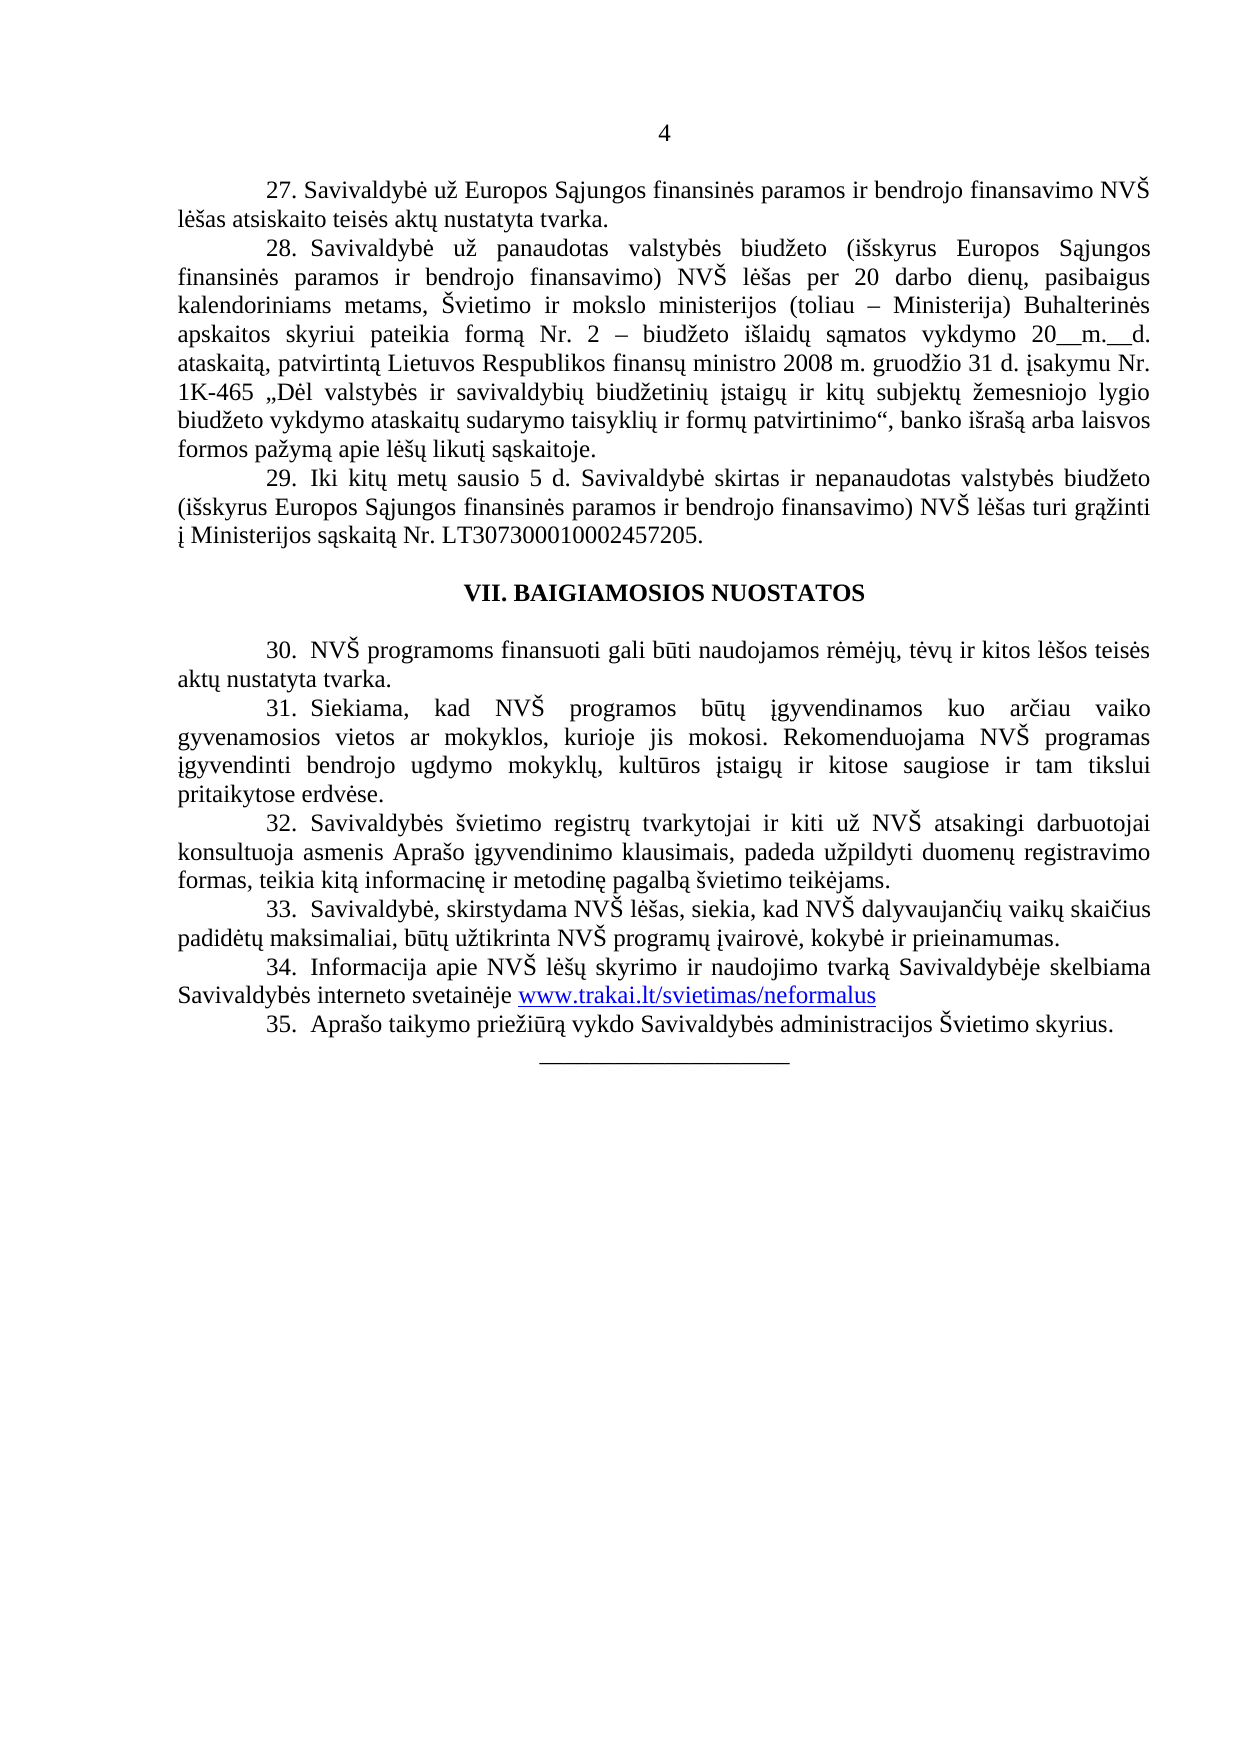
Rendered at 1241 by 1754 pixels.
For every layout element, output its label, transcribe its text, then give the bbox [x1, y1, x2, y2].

text ____________________ [177, 1038, 1152, 1067]
text 35. Aprašo taikymo priežiūrą vykdo Savivaldybės administracijos Švietimo skyrius. [177, 1009, 1152, 1038]
text 32. Savivaldybės švietimo registrų tvarkytojai ir kiti už NVŠ atsakingi darbuotojai konsultuoja asmenis Aprašo įgyvendinimo klausimais, padeda užpildyti duomenų registravimo formas, teikia kitą informacinę ir metodinę pagalbą švietimo teikėjams. [177, 808, 1152, 894]
text 33. Savivaldybė, skirstydama NVŠ lėšas, siekia, kad NVŠ dalyvaujančių vaikų skaičius padidėtų maksimaliai, būtų užtikrinta NVŠ programų įvairovė, kokybė ir prieinamumas. [177, 894, 1152, 952]
text 30. NVŠ programoms finansuoti gali būti naudojamos rėmėjų, tėvų ir kitos lėšos teisės aktų nustatyta tvarka. [177, 636, 1152, 693]
text VII. BAIGIAMOSIOS NUOSTATOS [177, 578, 1152, 607]
text 31. Siekiama, kad NVŠ programos būtų įgyvendinamos kuo arčiau vaiko gyvenamosios vietos ar mokyklos, kurioje jis mokosi. Rekomenduojama NVŠ programas įgyvendinti bendrojo ugdymo mokyklų, kultūros įstaigų ir kitose saugiose ir tam tikslui pritaikytose erdvėse. [177, 693, 1152, 808]
text 27. Savivaldybė už Europos Sąjungos finansinės paramos ir bendrojo finansavimo NVŠ lėšas atsiskaito teisės aktų nustatyta tvarka. [177, 176, 1152, 233]
text 29. Iki kitų metų sausio 5 d. Savivaldybė skirtas ir nepanaudotas valstybės biudžeto (išskyrus Europos Sąjungos finansinės paramos ir bendrojo finansavimo) NVŠ lėšas turi grąžinti į Ministerijos sąskaitą Nr. LT307300010002457205. [177, 463, 1152, 549]
text 34. Informacija apie NVŠ lėšų skyrimo ir naudojimo tvarką Savivaldybėje skelbiama Savivaldybės interneto svetainėje www.trakai.lt/svietimas/neformalus [177, 952, 1152, 1009]
text 28. Savivaldybė už panaudotas valstybės biudžeto (išskyrus Europos Sąjungos finansinės paramos ir bendrojo finansavimo) NVŠ lėšas per 20 darbo dienų, pasibaigus kalendoriniams metams, Švietimo ir mokslo ministerijos (toliau – Ministerija) Buhalterinės apskaitos skyriui pateikia formą Nr. 2 – biudžeto išlaidų sąmatos vykdymo 20__m.__d. ataskaitą, patvirtintą Lietuvos Respublikos finansų ministro 2008 m. gruodžio 31 d. įsakymu Nr. 1K-465 „Dėl valstybės ir savivaldybių biudžetinių įstaigų ir kitų subjektų žemesniojo lygio biudžeto vykdymo ataskaitų sudarymo taisyklių ir formų patvirtinimo“, banko išrašą arba laisvos formos pažymą apie lėšų likutį sąskaitoje. [177, 233, 1152, 463]
